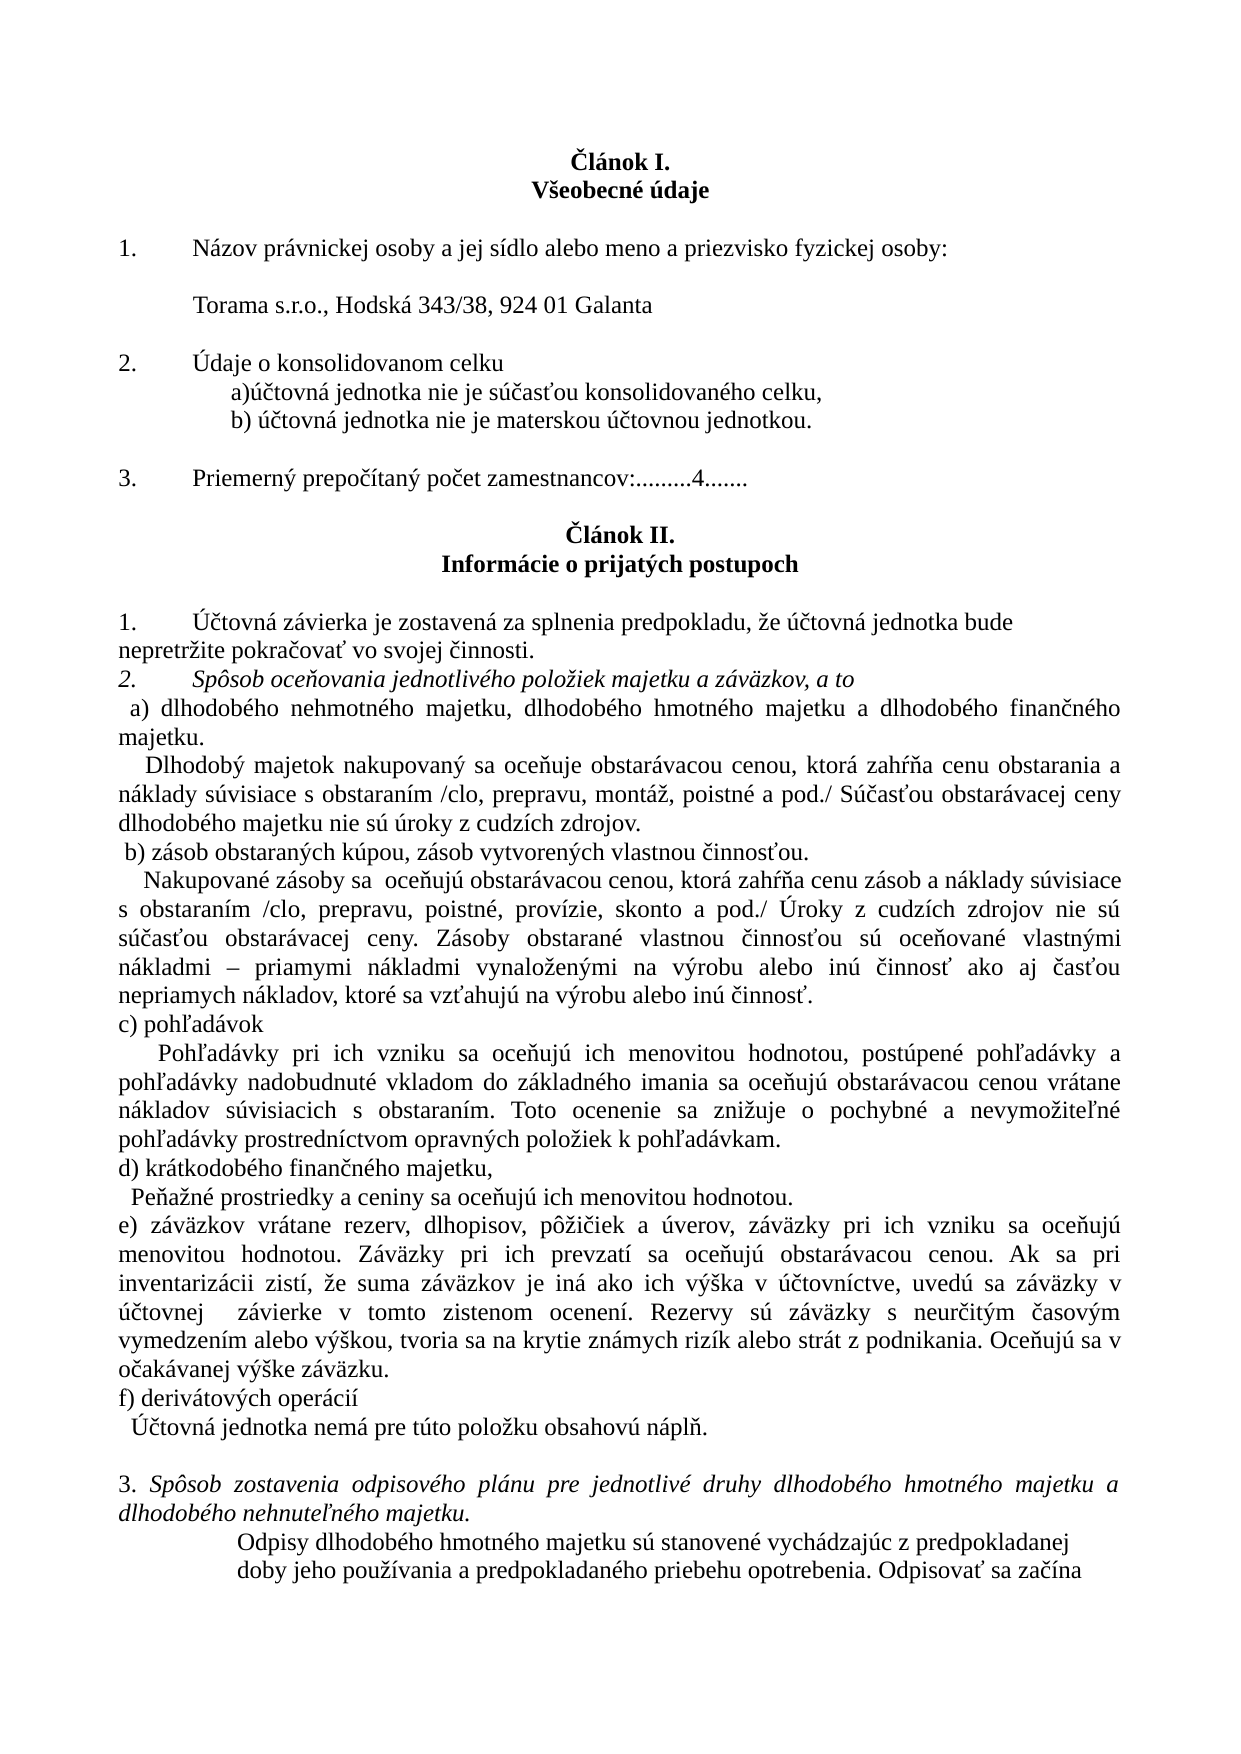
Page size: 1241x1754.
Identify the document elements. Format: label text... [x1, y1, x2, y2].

text a) dlhodobého nehmotného majetku, dlhodobého hmotného majetku a dlhodobého finančného majetku. [118, 693, 1122, 751]
list Spôsob oceňovania jednotlivého položiek majetku a záväzkov, a to [118, 664, 1122, 693]
text Informácie o prijatých postupoch [118, 549, 1122, 578]
text a)účtovná jednotka nie je súčasťou konsolidovaného celku, [118, 377, 1122, 406]
text Odpisy dlhodobého hmotného majetku sú stanovené vychádzajúc z predpokladanej [118, 1527, 1122, 1556]
text f) derivátových operácií [118, 1383, 1122, 1412]
text Dlhodobý majetok nakupovaný sa oceňuje obstarávacou cenou, ktorá zahŕňa cenu obstarania a náklady súvisiace s obstaraním /clo, prepravu, montáž, poistné a pod./ Súčasťou obstarávacej ceny dlhodobého majetku nie sú úroky z cudzích zdrojov. [118, 751, 1122, 837]
text b) účtovná jednotka nie je materskou účtovnou jednotkou. [118, 406, 1122, 434]
text b) zásob obstaraných kúpou, zásob vytvorených vlastnou činnosťou. [118, 837, 1122, 866]
text Nakupované zásoby sa oceňujú obstarávacou cenou, ktorá zahŕňa cenu zásob a náklady súvisiace s obstaraním /clo, prepravu, poistné, provízie, skonto a pod./ Úroky z cudzích zdrojov nie sú súčasťou obstarávacej ceny. Zásoby obstarané vlastnou činnosťou sú oceňované vlastnými nákladmi – priamymi nákladmi vynaloženými na výrobu alebo inú činnosť ako aj časťou nepriamych nákladov, ktoré sa vzťahujú na výrobu alebo inú činnosť. [118, 866, 1122, 1009]
text Všeobecné údaje [118, 176, 1122, 204]
list Priemerný prepočítaný počet zamestnancov:.........4....... [118, 463, 1122, 492]
text Torama s.r.o., Hodská 343/38, 924 01 Galanta [118, 291, 1122, 319]
text 3. Spôsob zostavenia odpisového plánu pre jednotlivé druhy dlhodobého hmotného majetku a dlhodobého nehnuteľného majetku. [118, 1469, 1122, 1527]
text Pohľadávky pri ich vzniku sa oceňujú ich menovitou hodnotou, postúpené pohľadávky a pohľadávky nadobudnuté vkladom do základného imania sa oceňujú obstarávacou cenou vrátane nákladov súvisiacich s obstaraním. Toto ocenenie sa znižuje o pochybné a nevymožiteľné pohľadávky prostredníctvom opravných položiek k pohľadávkam. [118, 1038, 1122, 1153]
text Peňažné prostriedky a ceniny sa oceňujú ich menovitou hodnotou. [118, 1182, 1122, 1211]
list Účtovná závierka je zostavená za splnenia predpokladu, že účtovná jednotka bude [118, 607, 1122, 636]
text d) krátkodobého finančného majetku, [118, 1153, 1122, 1182]
text Účtovná jednotka nemá pre túto položku obsahovú náplň. [118, 1412, 1122, 1441]
text Článok II. [118, 521, 1122, 549]
list Názov právnickej osoby a jej sídlo alebo meno a priezvisko fyzickej osoby: [118, 233, 1122, 262]
text c) pohľadávok [118, 1009, 1122, 1038]
text nepretržite pokračovať vo svojej činnosti. [118, 636, 1122, 664]
text e) záväzkov vrátane rezerv, dlhopisov, pôžičiek a úverov, záväzky pri ich vzniku sa oceňujú menovitou hodnotou. Záväzky pri ich prevzatí sa oceňujú obstarávacou cenou. Ak sa pri inventarizácii zistí, že suma záväzkov je iná ako ich výška v účtovníctve, uvedú sa záväzky v účtovnej závierke v tomto zistenom ocenení. Rezervy sú záväzky s neurčitým časovým vymedzením alebo výškou, tvoria sa na krytie známych rizík alebo strát z podnikania. Oceňujú sa v očakávanej výške záväzku. [118, 1211, 1122, 1383]
text Článok I. [118, 147, 1122, 176]
text doby jeho používania a predpokladaného priebehu opotrebenia. Odpisovať sa začína [118, 1556, 1122, 1584]
list Údaje o konsolidovanom celku [118, 348, 1122, 377]
